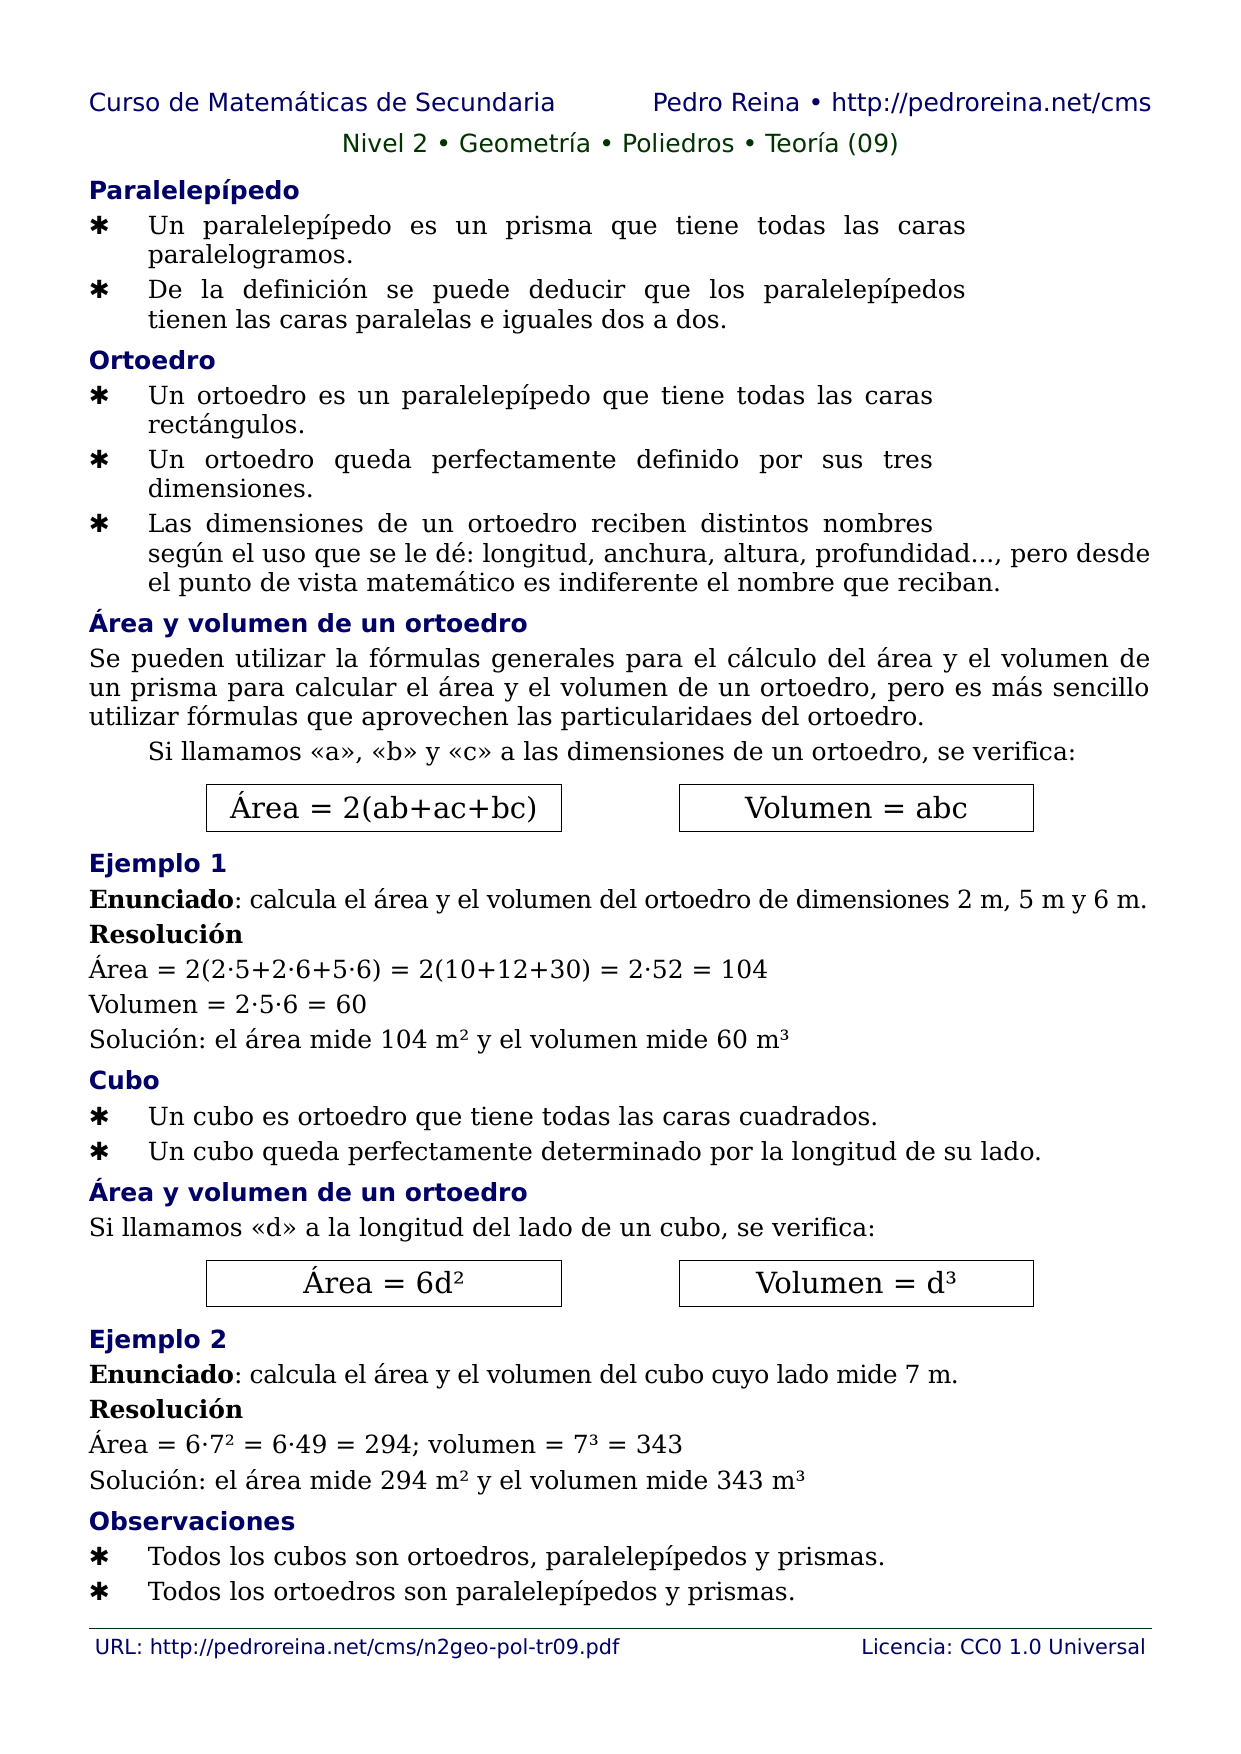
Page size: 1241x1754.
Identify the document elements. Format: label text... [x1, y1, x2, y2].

text Área = 2(2·5+2·6+5·6) = 2(10+12+30) = 2·52 = 104 [88, 955, 1152, 984]
table_header [562, 1260, 679, 1306]
table_header [89, 1260, 206, 1306]
text Solución: el área mide 104 m² y el volumen mide 60 m³ [88, 1026, 1152, 1055]
text Enunciado: calcula el área y el volumen del cubo cuyo lado mide 7 m. [88, 1360, 1152, 1389]
list Un cubo es ortoedro que tiene todas las caras cuadrados. [88, 1102, 1152, 1131]
list Un cubo queda perfectamente determinado por la longitud de su lado. [88, 1137, 1152, 1166]
text Si llamamos «d» a la longitud del lado de un cubo, se verifica: [88, 1213, 1152, 1242]
list Un ortoedro queda perfectamente definido por sus tres dimensiones. [88, 445, 1152, 504]
text Enunciado: calcula el área y el volumen del ortoedro de dimensiones 2 m, 5 m y 6 m. [88, 885, 1152, 914]
text Ortoedro [88, 346, 1152, 375]
text Cubo [88, 1067, 1152, 1096]
text Nivel 2 • Geometría • Poliedros • Teoría (09) [88, 129, 1152, 159]
text Área y volumen de un ortoedro [88, 609, 1152, 638]
table_header Área = 2(ab+ac+bc) [207, 785, 561, 831]
text Se pueden utilizar la fórmulas generales para el cálculo del área y el volumen de un prisma para calcular el área y el volumen de un ortoedro, pero es más sencillo utilizar fórmulas que aprovechen las particularidaes del ortoedro. [88, 644, 1152, 732]
list Todos los cubos son ortoedros, paralelepípedos y prismas. [88, 1542, 1152, 1571]
table_header [562, 784, 679, 831]
text Paralelepípedo [88, 176, 1152, 206]
list Un paralelepípedo es un prisma que tiene todas las caras paralelogramos. [88, 211, 1152, 270]
text Solución: el área mide 294 m² y el volumen mide 343 m³ [88, 1466, 1152, 1495]
table_header Área = 6d² [207, 1261, 561, 1306]
text Área = 6·7² = 6·49 = 294; volumen = 7³ = 343 [88, 1431, 1152, 1460]
text Ejemplo 2 [88, 1325, 1152, 1354]
table_header Volumen = d³ [680, 1261, 1033, 1306]
text Observaciones [88, 1507, 1152, 1536]
text Volumen = 2·5·6 = 60 [88, 990, 1152, 1019]
table_header [1034, 784, 1152, 831]
list Todos los ortoedros son paralelepípedos y prismas. [88, 1577, 1152, 1606]
table_header Volumen = abc [680, 785, 1033, 831]
text Resolución [88, 920, 1152, 949]
text Curso de Matemáticas de Secundaria Pedro Reina • http://pedroreina.net/cms [88, 88, 1152, 118]
text Si llamamos «a», «b» y «c» a las dimensiones de un ortoedro, se verifica: [88, 737, 1152, 767]
list Un ortoedro es un paralelepípedo que tiene todas las caras rectángulos. [88, 381, 1152, 439]
table_header [89, 784, 206, 831]
text Área y volumen de un ortoedro [88, 1178, 1152, 1207]
table_header [1034, 1260, 1152, 1306]
list Las dimensiones de un ortoedro reciben distintos nombres según el uso que se le dé: longitud, anchura, altura, profundidad..., pero desde el punto de vista matemático es indiferente el nombre que reciban. [88, 509, 1152, 597]
text Resolución [88, 1395, 1152, 1425]
list De la definición se puede deducir que los paralelepípedos tienen las caras paralelas e iguales dos a dos. [88, 276, 1152, 334]
text Ejemplo 1 [88, 849, 1152, 879]
